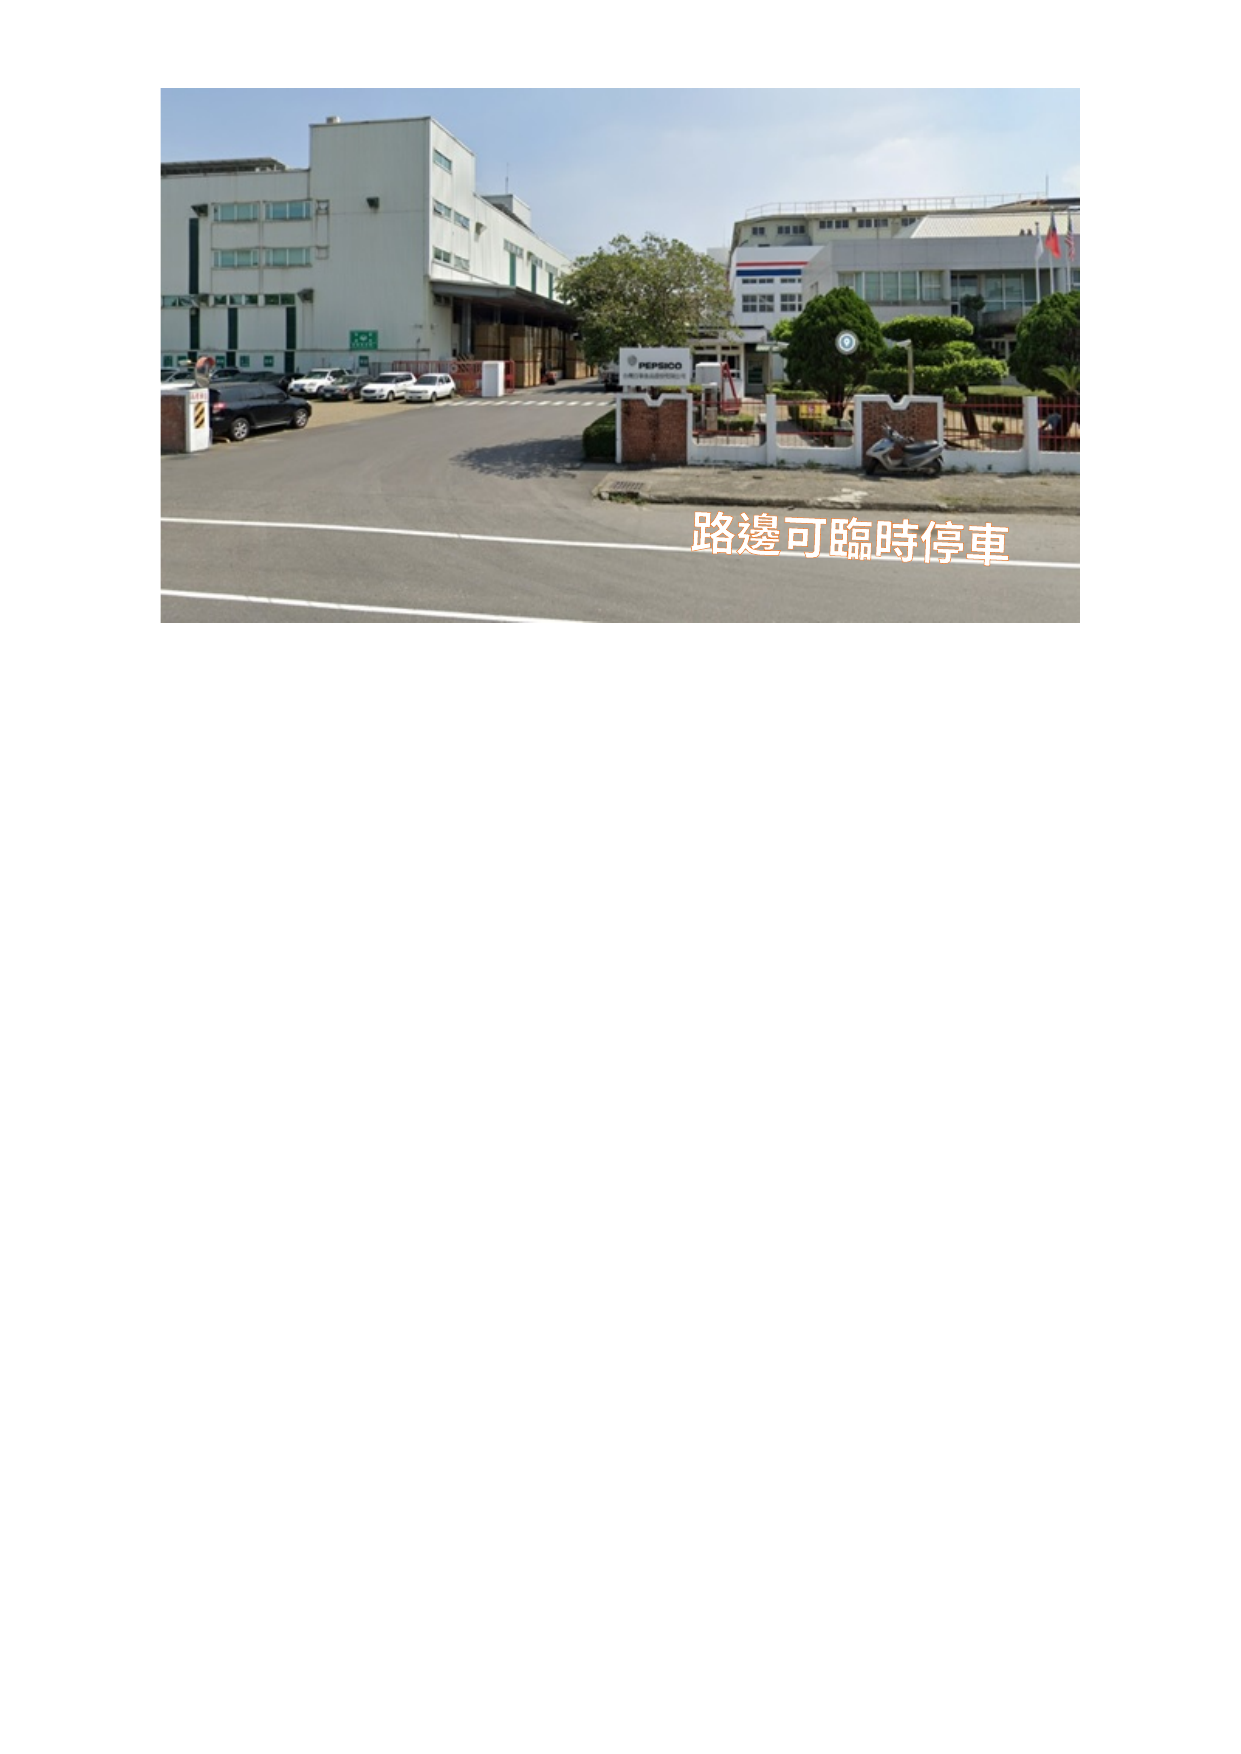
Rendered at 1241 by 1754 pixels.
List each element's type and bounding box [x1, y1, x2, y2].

picture [160, 88, 1080, 623]
